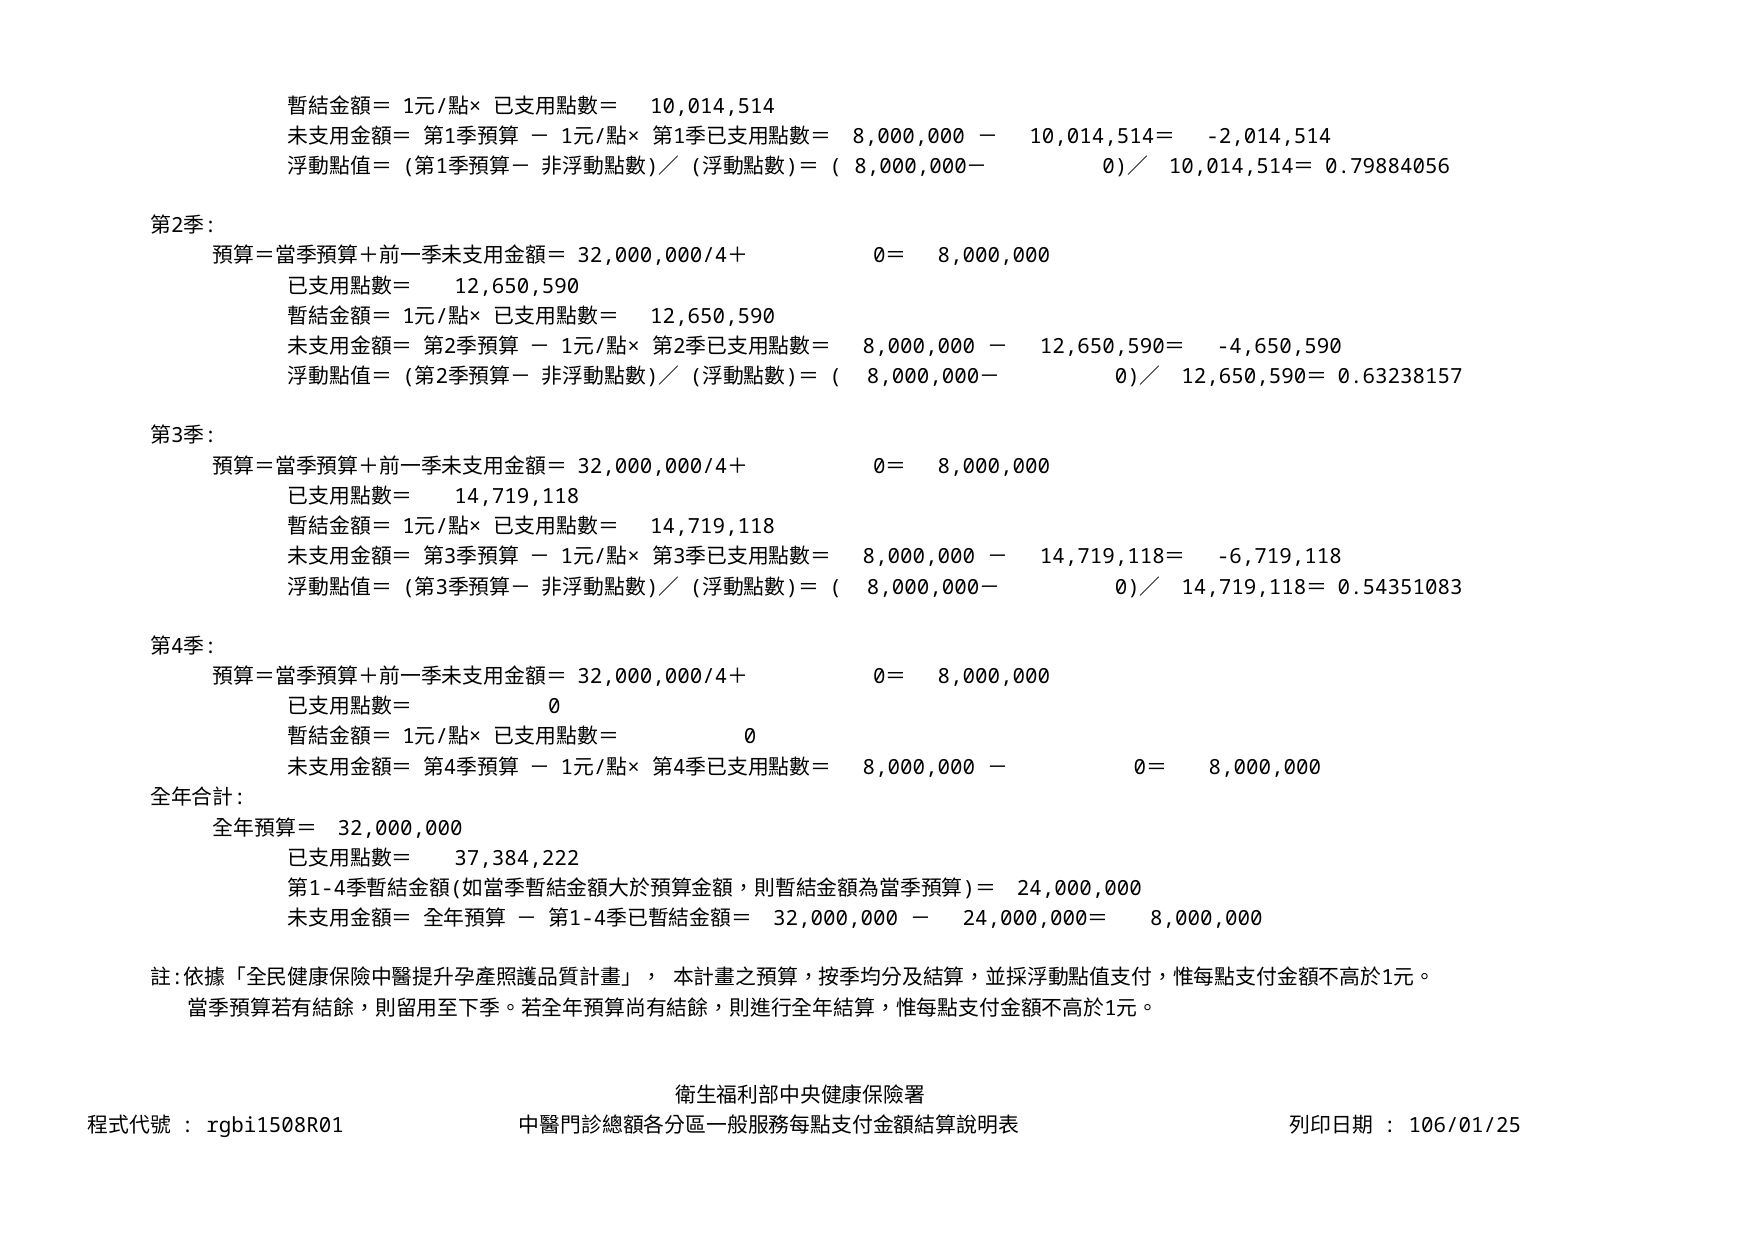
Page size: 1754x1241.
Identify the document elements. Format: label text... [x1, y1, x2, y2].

text 第4季: [75, 629, 1679, 659]
text 已支用點數＝ 0 [75, 689, 1679, 720]
text 浮動點值＝ (第3季預算－ 非浮動點數)／ (浮動點數)＝ ( 8,000,000－ 0)／ 14,719,118＝ 0.54351083 [75, 570, 1679, 600]
text 註:依據「全民健康保險中醫提升孕產照護品質計畫」， 本計畫之預算，按季均分及結算，並採浮動點值支付，惟每點支付金額不高於1元。 [75, 960, 1679, 991]
text 預算＝當季預算＋前一季未支用金額＝ 32,000,000/4＋ 0＝ 8,000,000 [75, 238, 1679, 269]
text 程式代號 : rgbi1508R01 中醫門診總額各分區一般服務每點支付金額結算說明表 列印日期 : 106/01/25 [75, 1108, 1679, 1138]
text 浮動點值＝ (第2季預算－ 非浮動點數)／ (浮動點數)＝ ( 8,000,000－ 0)／ 12,650,590＝ 0.63238157 [75, 360, 1679, 390]
text 未支用金額＝ 第2季預算 － 1元/點× 第2季已支用點數＝ 8,000,000 － 12,650,590＝ -4,650,590 [75, 329, 1679, 360]
text 全年合計: [75, 780, 1679, 811]
text 預算＝當季預算＋前一季未支用金額＝ 32,000,000/4＋ 0＝ 8,000,000 [75, 449, 1679, 479]
text 暫結金額＝ 1元/點× 已支用點數＝ 14,719,118 [75, 509, 1679, 540]
text 全年預算＝ 32,000,000 [75, 811, 1679, 841]
text 第1-4季暫結金額(如當季暫結金額大於預算金額，則暫結金額為當季預算)＝ 24,000,000 [75, 871, 1679, 902]
text 未支用金額＝ 全年預算 － 第1-4季已暫結金額＝ 32,000,000 － 24,000,000＝ 8,000,000 [75, 902, 1679, 932]
text 預算＝當季預算＋前一季未支用金額＝ 32,000,000/4＋ 0＝ 8,000,000 [75, 659, 1679, 689]
text 暫結金額＝ 1元/點× 已支用點數＝ 0 [75, 720, 1679, 750]
text 衛生福利部中央健康保險署 [75, 1078, 1679, 1108]
text 已支用點數＝ 37,384,222 [75, 841, 1679, 871]
text 當季預算若有結餘，則留用至下季。若全年預算尚有結餘，則進行全年結算，惟每點支付金額不高於1元。 [75, 991, 1679, 1021]
text 暫結金額＝ 1元/點× 已支用點數＝ 10,014,514 [75, 89, 1679, 119]
text 已支用點數＝ 14,719,118 [75, 479, 1679, 509]
text 第2季: [75, 208, 1679, 238]
text 未支用金額＝ 第4季預算 － 1元/點× 第4季已支用點數＝ 8,000,000 － 0＝ 8,000,000 [75, 750, 1679, 780]
text 未支用金額＝ 第3季預算 － 1元/點× 第3季已支用點數＝ 8,000,000 － 14,719,118＝ -6,719,118 [75, 540, 1679, 570]
text 未支用金額＝ 第1季預算 － 1元/點× 第1季已支用點數＝ 8,000,000 － 10,014,514＝ -2,014,514 [75, 119, 1679, 149]
text 暫結金額＝ 1元/點× 已支用點數＝ 12,650,590 [75, 299, 1679, 329]
text 已支用點數＝ 12,650,590 [75, 269, 1679, 299]
text 第3季: [75, 418, 1679, 449]
text 浮動點值＝ (第1季預算－ 非浮動點數)／ (浮動點數)＝ ( 8,000,000－ 0)／ 10,014,514＝ 0.79884056 [75, 149, 1679, 180]
